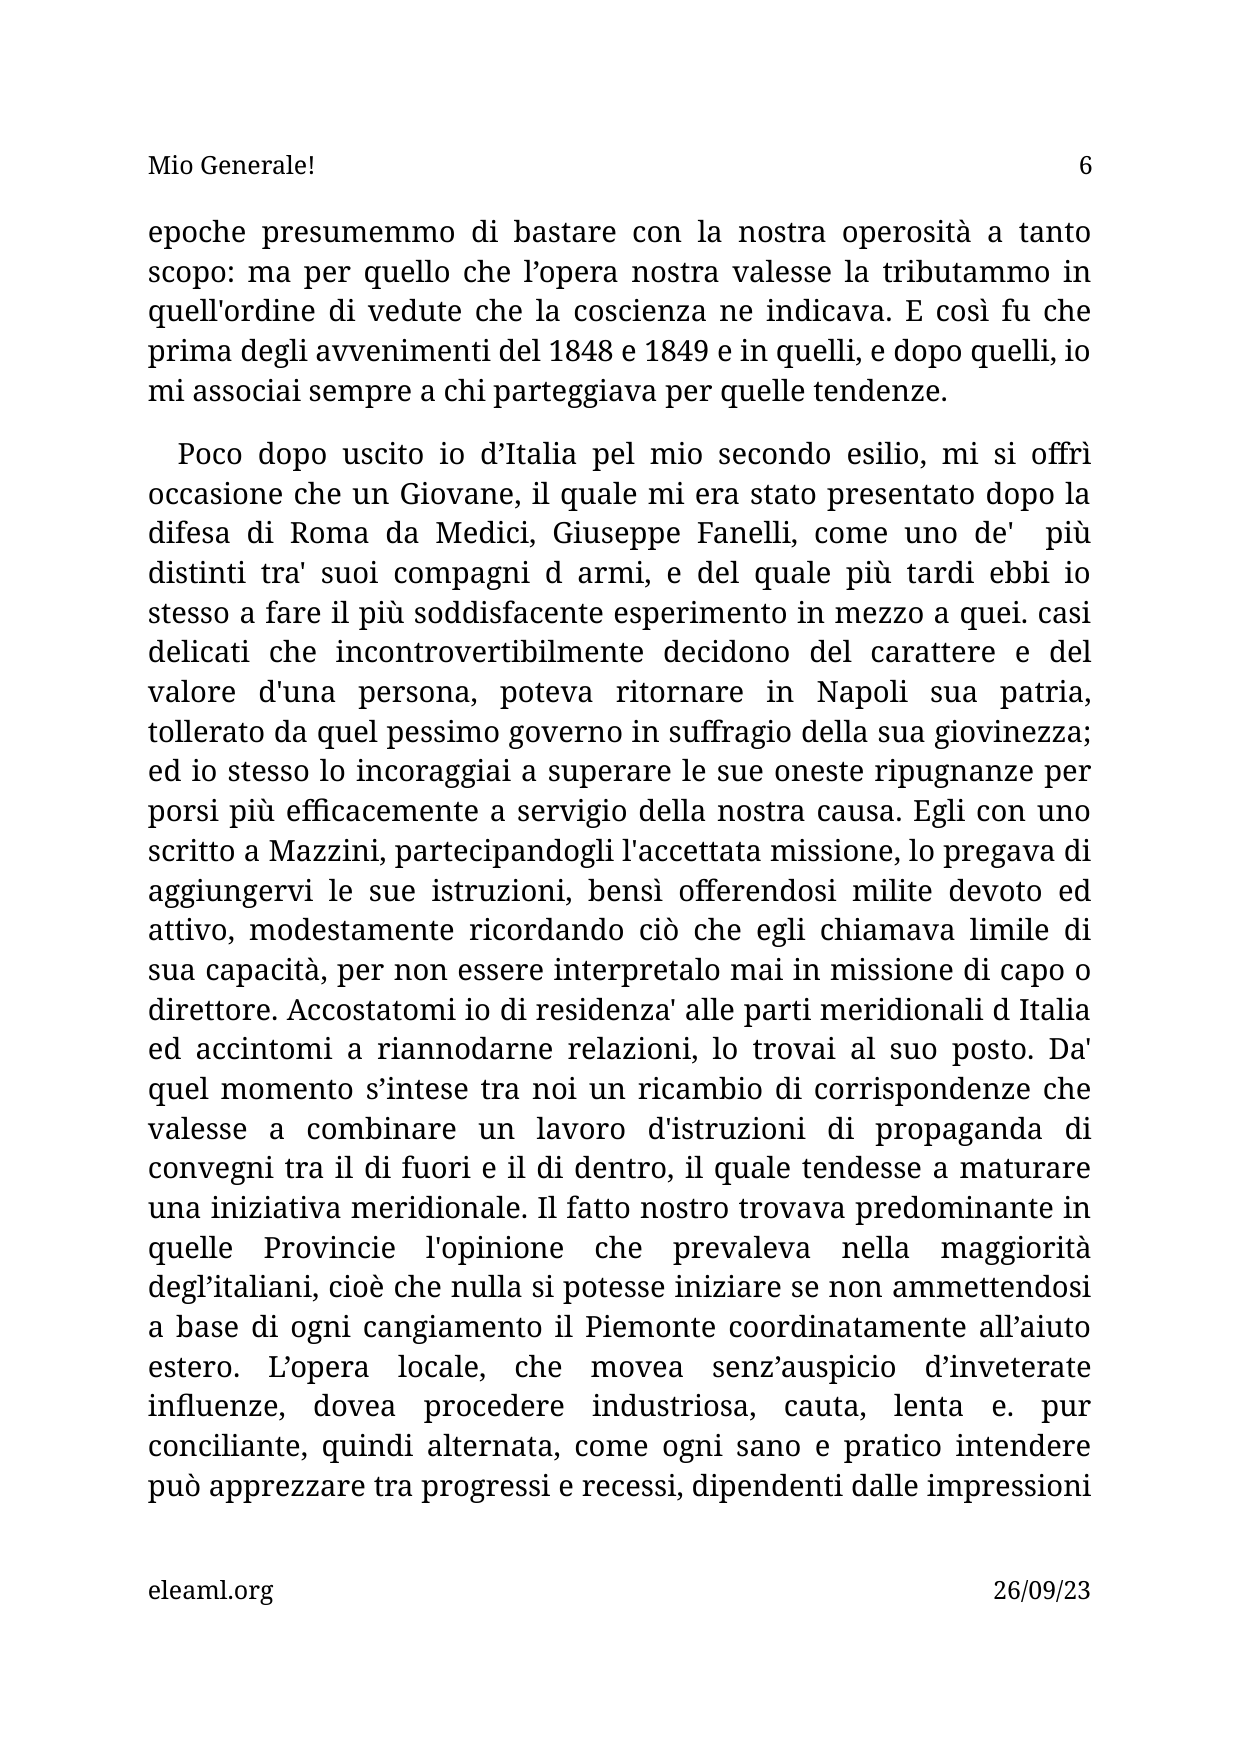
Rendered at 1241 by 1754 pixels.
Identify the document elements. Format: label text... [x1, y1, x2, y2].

text Poco dopo uscito io d’Italia pel mio secondo esilio, mi si offrì occasione che un Giovane, il quale mi era stato presentato dopo la difesa di Roma da Medici, Giuseppe Fanelli, come uno de' più distinti tra' suoi compagni d armi, e del quale più tardi ebbi io stesso a fare il più soddisfacente esperimento in mezzo a quei. casi delicati che incontrovertibilmente decidono del carattere e del valore d'una persona, poteva ritornare in Napoli sua patria, tollerato da quel pessimo governo in suffragio della sua giovinezza; ed io stesso lo incoraggiai a superare le sue oneste ripugnanze per porsi più efficacemente a servigio della nostra causa. Egli con uno scritto a Mazzini, partecipandogli l'accettata missione, lo pregava di aggiungervi le sue istruzioni, bensì offerendosi milite devoto ed attivo, modestamente ricordando ciò che egli chiamava limile di sua capacità, per non essere interpretalo mai in missione di capo o direttore. Accostatomi io di residenza' alle parti meridionali d Italia ed accintomi a riannodarne relazioni, lo trovai al suo posto. Da' quel momento s’intese tra noi un ricambio di corrispondenze che valesse a combinare un lavoro d'istruzioni di propaganda di convegni tra il di fuori e il di dentro, il quale tendesse a maturare una iniziativa meridionale. Il fatto nostro trovava predominante in quelle Provincie l'opinione che prevaleva nella maggiorità degl’italiani, cioè che nulla si potesse iniziare se non ammettendosi a base di ogni cangiamento il Piemonte coordinatamente all’aiuto estero. L’opera locale, che movea senz’auspicio d’inveterate influenze, dovea procedere industriosa, cauta, lenta e. pur conciliante, quindi alternata, come ogni sano e pratico intendere può apprezzare tra progressi e recessi, dipendenti dalle impressioni [148, 433, 1093, 1505]
text epoche presumemmo di bastare con la nostra operosità a tanto scopo: ma per quello che l’opera nostra valesse la tributammo in quell'ordine di vedute che la coscienza ne indicava. E così fu che prima degli avvenimenti del 1848 e 1849 e in quelli, e dopo quelli, io mi associai sempre a chi parteggiava per quelle tendenze. [148, 211, 1093, 409]
